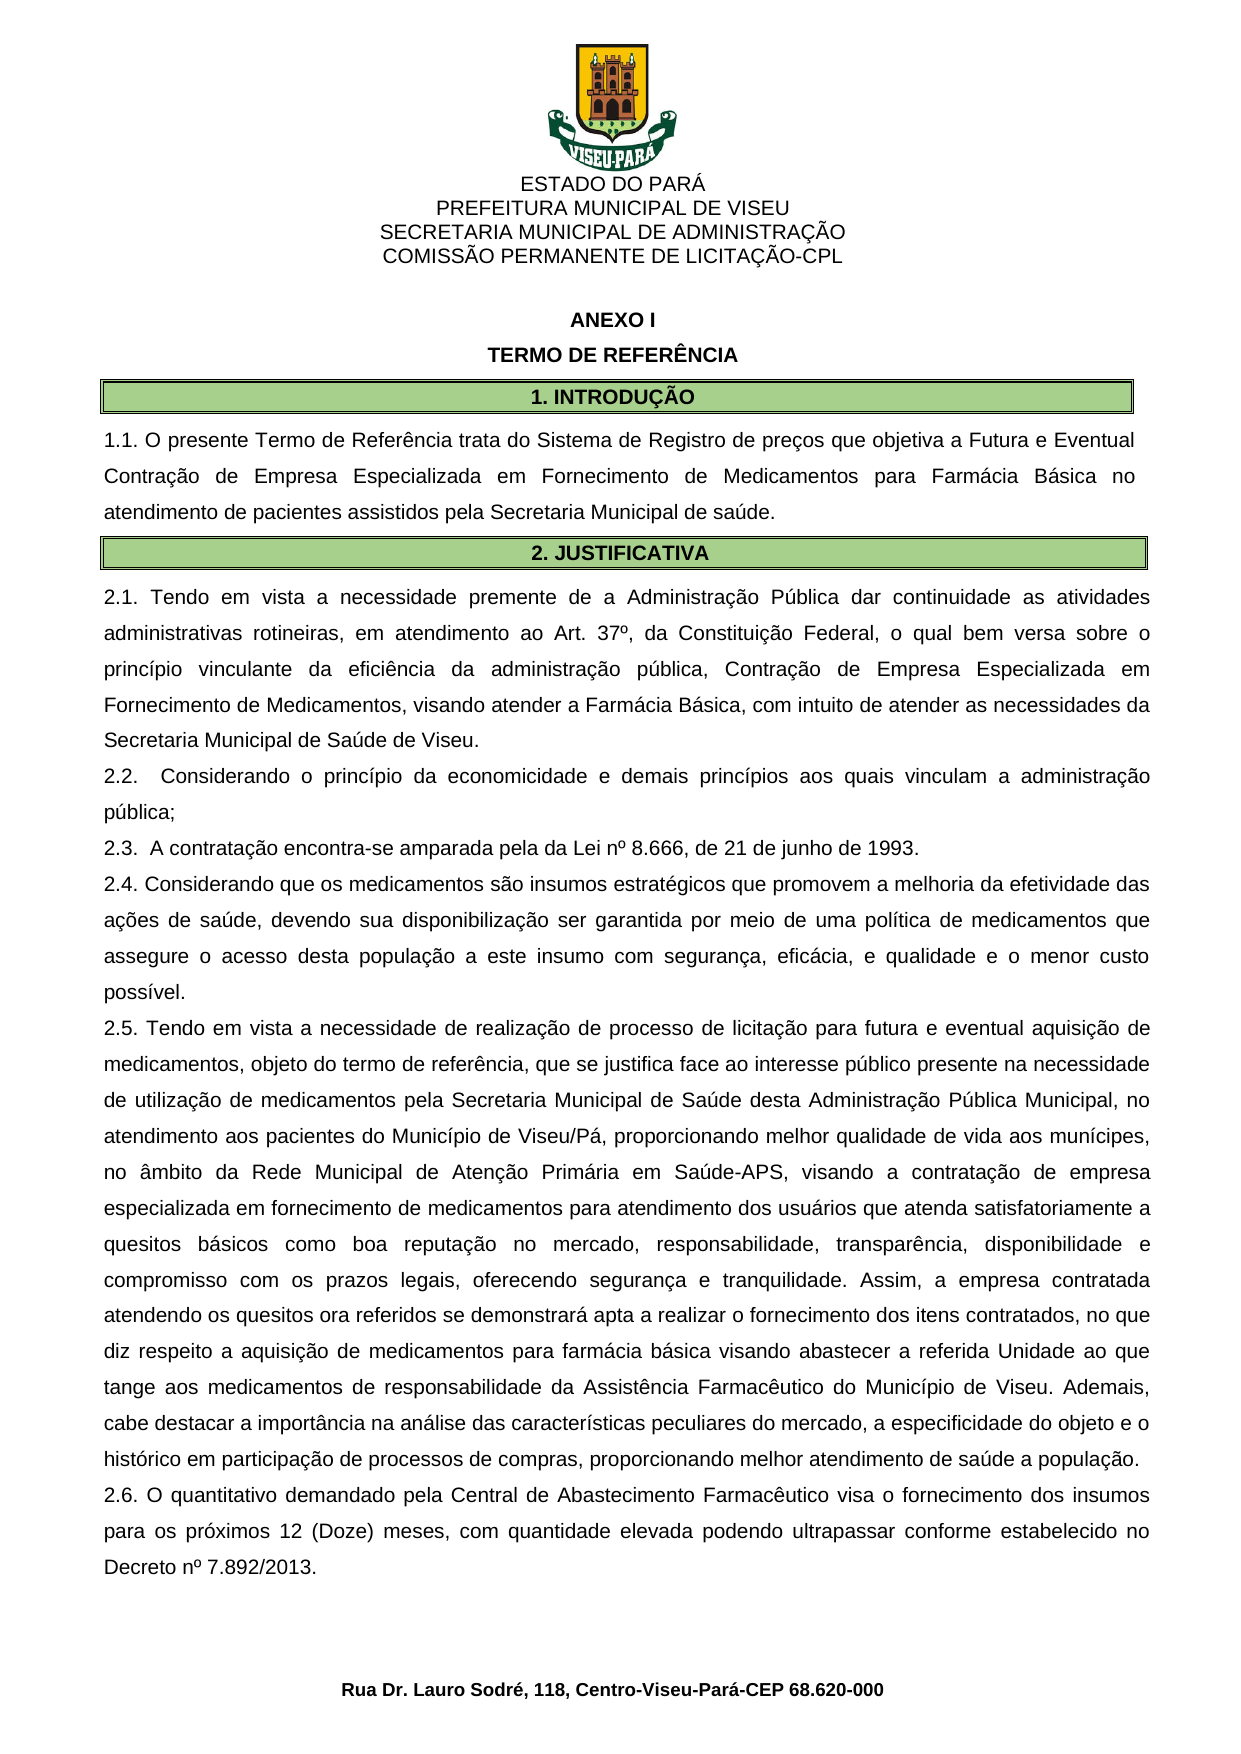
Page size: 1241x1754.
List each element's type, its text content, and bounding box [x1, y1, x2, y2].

picture [547, 44, 678, 172]
text 1.1. O presente Termo de Referência trata do Sistema de Registro de preços que objetiva a Futura e Eventual Contração de Empresa Especializada em Fornecimento de Medicamentos para Farmácia Básica no atendimento de pacientes assistidos pela Secretaria Municipal de saúde. [103, 428, 1137, 524]
text 2.1. Tendo em vista a necessidade premente de a Administração Pública dar continuidade as atividades administrativas rotineiras, em atendimento ao Art. 37º, da Constituição Federal, o qual bem versa sobre o princípio vinculante da eficiência da administração pública, Contração de Empresa Especializada em Fornecimento de Medicamentos, visando atender a Farmácia Básica, com intuito de atender as necessidades da Secretaria Municipal de Saúde de Viseu. [103, 584, 1152, 752]
text TERMO DE REFERÊNCIA [103, 343, 1122, 367]
text 2.2. Considerando o princípio da economicidade e demais princípios aos quais vinculam a administração pública; [103, 764, 1152, 824]
text 2. JUSTIFICATIVA [104, 539, 1145, 567]
text 2.4. Considerando que os medicamentos são insumos estratégicos que promovem a melhoria da efetividade das ações de saúde, devendo sua disponibilização ser garantida por meio de uma política de medicamentos que assegure o acesso desta população a este insumo com segurança, eficácia, e qualidade e o menor custo possível. [103, 872, 1152, 1004]
text 2.6. O quantitativo demandado pela Central de Abastecimento Farmacêutico visa o fornecimento dos insumos para os próximos 12 (Doze) meses, com quantidade elevada podendo ultrapassar conforme estabelecido no Decreto nº 7.892/2013. [103, 1483, 1152, 1579]
text 2.3. A contratação encontra-se amparada pela da Lei nº 8.666, de 21 de junho de 1993. [103, 836, 1152, 860]
text ANEXO I [103, 307, 1122, 331]
text 2.5. Tendo em vista a necessidade de realização de processo de licitação para futura e eventual aquisição de medicamentos, objeto do termo de referência, que se justifica face ao interesse público presente na necessidade de utilização de medicamentos pela Secretaria Municipal de Saúde desta Administração Pública Municipal, no atendimento aos pacientes do Município de Viseu/Pá, proporcionando melhor qualidade de vida aos munícipes, no âmbito da Rede Municipal de Atenção Primária em Saúde-APS, visando a contratação de empresa especializada em fornecimento de medicamentos para atendimento dos usuários que atenda satisfatoriamente a quesitos básicos como boa reputação no mercado, responsabilidade, transparência, disponibilidade e compromisso com os prazos legais, oferecendo segurança e tranquilidade. Assim, a empresa contratada atendendo os quesitos ora referidos se demonstrará apta a realizar o fornecimento dos itens contratados, no que diz respeito a aquisição de medicamentos para farmácia básica visando abastecer a referida Unidade ao que tange aos medicamentos de responsabilidade da Assistência Farmacêutico do Município de Viseu. Ademais, cabe destacar a importância na análise das características peculiares do mercado, a especificidade do objeto e o histórico em participação de processos de compras, proporcionando melhor atendimento de saúde a população. [103, 1016, 1152, 1471]
